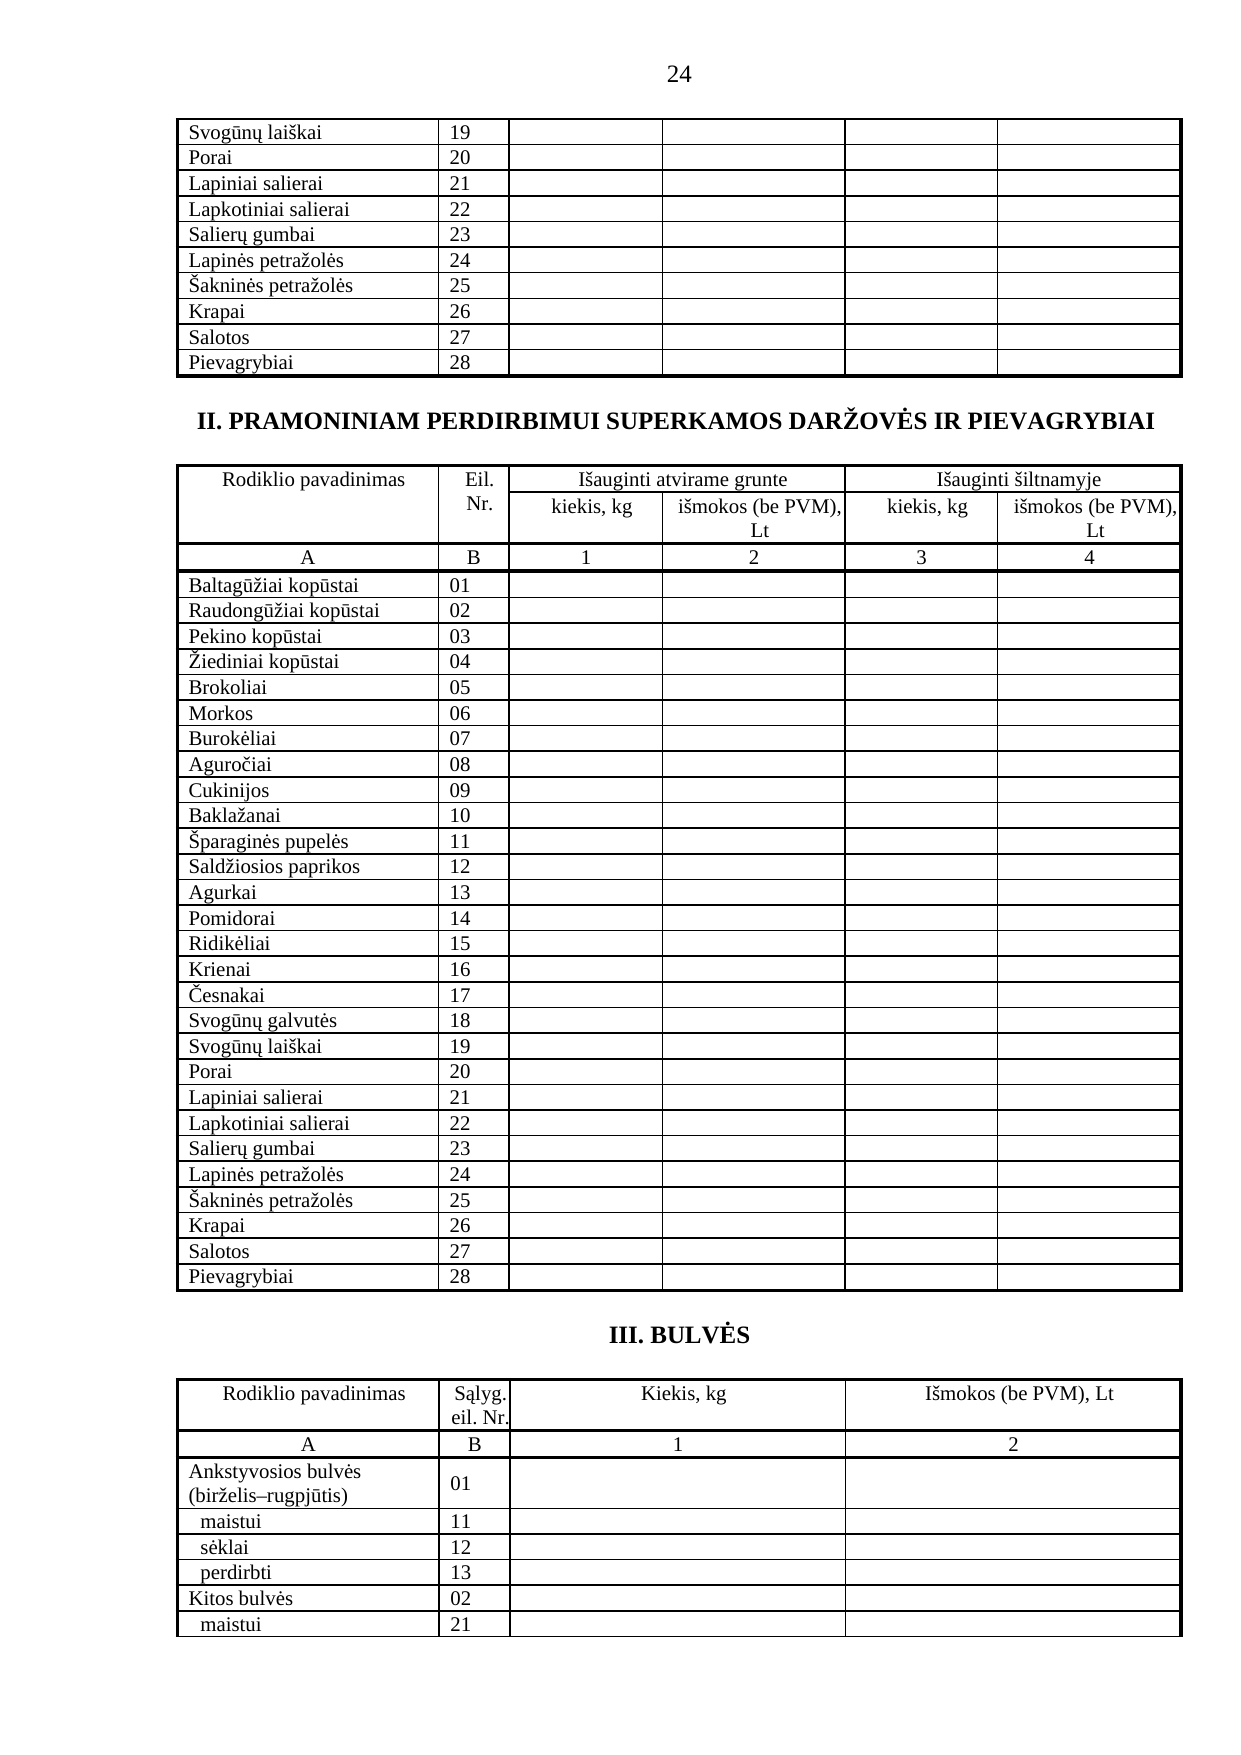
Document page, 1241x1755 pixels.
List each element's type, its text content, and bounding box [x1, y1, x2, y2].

table_cell [663, 145, 844, 169]
table_header Sąlyg. eil. Nr. [440, 1381, 509, 1429]
table_cell 05 [439, 675, 508, 699]
table_cell [510, 598, 662, 622]
table_cell [663, 726, 844, 750]
table_cell 20 [439, 145, 508, 169]
table_cell [846, 598, 997, 622]
table_cell Baklažanai [179, 803, 438, 827]
table_cell [510, 197, 662, 221]
table_cell [846, 778, 997, 802]
table_cell 15 [439, 931, 508, 955]
table_cell Lapinės petražolės [179, 1162, 438, 1186]
table_cell Šakninės petražolės [179, 273, 438, 297]
table_cell Cukinijos [179, 778, 438, 802]
table_cell [998, 1213, 1179, 1237]
table_cell 4 [998, 545, 1179, 569]
table_cell [998, 778, 1179, 802]
table_cell [511, 1509, 845, 1533]
table_cell [846, 880, 997, 904]
table_cell [663, 325, 844, 349]
table_cell išmokos (be PVM), Lt [663, 493, 844, 542]
table_cell [663, 1085, 844, 1109]
table_cell [846, 701, 997, 725]
table_header Eil. Nr. [439, 467, 508, 542]
table_cell [846, 624, 997, 648]
table_cell [511, 1612, 845, 1636]
table_cell [998, 248, 1179, 272]
table_cell [998, 1188, 1179, 1212]
table_cell 21 [440, 1612, 509, 1636]
table_cell Svogūnų laiškai [179, 120, 438, 144]
table_cell [846, 906, 997, 930]
table_cell [663, 931, 844, 955]
table_cell [510, 752, 662, 776]
table_cell [510, 1060, 662, 1083]
table_cell Agurkai [179, 880, 438, 904]
table_cell [846, 222, 997, 246]
table_cell [663, 752, 844, 776]
table_cell [663, 855, 844, 878]
table_cell [846, 1085, 997, 1109]
table_cell [510, 803, 662, 827]
table_cell Pekino kopūstai [179, 624, 438, 648]
table_cell [998, 855, 1179, 878]
table_cell [510, 1034, 662, 1058]
text II. pramoniniam perdirbimui superkamos Daržovės ir pievagrybiai [177, 406, 1181, 435]
table_cell [998, 931, 1179, 955]
table_cell 11 [440, 1509, 509, 1533]
table_cell [846, 1586, 1179, 1610]
table_cell 19 [439, 120, 508, 144]
table_cell [998, 171, 1179, 195]
table_cell Brokoliai [179, 675, 438, 699]
table_cell 13 [439, 880, 508, 904]
table_cell [510, 829, 662, 853]
table_cell [846, 1188, 997, 1212]
table_cell [998, 1085, 1179, 1109]
table_cell 06 [439, 701, 508, 725]
table_cell [998, 1111, 1179, 1135]
table_cell 27 [439, 1239, 508, 1263]
table_cell [998, 906, 1179, 930]
table_cell Lapinės petražolės [179, 248, 438, 272]
table_cell Lapiniai salierai [179, 171, 438, 195]
table_cell [998, 197, 1179, 221]
table_cell Porai [179, 145, 438, 169]
table_cell [663, 598, 844, 622]
table_cell 12 [440, 1535, 509, 1559]
table_cell [510, 1265, 662, 1288]
table_cell [846, 248, 997, 272]
table_cell [998, 829, 1179, 853]
table_cell [846, 1509, 1179, 1533]
table_header Rodiklio pavadinimas [179, 467, 438, 542]
table_cell [846, 350, 997, 374]
table_cell [846, 675, 997, 699]
table_cell [663, 1188, 844, 1212]
table_cell [998, 299, 1179, 323]
table_cell [511, 1459, 845, 1507]
table_cell Šparaginės pupelės [179, 829, 438, 853]
table_cell [663, 829, 844, 853]
table_cell [510, 1239, 662, 1263]
table_cell [998, 983, 1179, 1007]
table_cell [510, 145, 662, 169]
table_cell 09 [439, 778, 508, 802]
table_cell Baltagūžiai kopūstai [179, 573, 438, 597]
table_cell Žiediniai kopūstai [179, 650, 438, 673]
table_cell [663, 248, 844, 272]
table_cell kiekis, kg [510, 493, 662, 542]
table_cell [510, 350, 662, 374]
table_cell Raudongūžiai kopūstai [179, 598, 438, 622]
table_cell [846, 855, 997, 878]
text III. bulvės [177, 1320, 1181, 1349]
table_cell [663, 983, 844, 1007]
table_cell 20 [439, 1060, 508, 1083]
table_cell [998, 573, 1179, 597]
table_cell [510, 855, 662, 878]
table_cell 22 [439, 1111, 508, 1135]
table_cell [998, 880, 1179, 904]
table_cell [998, 726, 1179, 750]
table_cell [846, 299, 997, 323]
table_cell [510, 1188, 662, 1212]
table_cell [998, 1136, 1179, 1160]
table_cell [510, 248, 662, 272]
table_cell [510, 778, 662, 802]
table_cell 01 [439, 573, 508, 597]
table_cell Burokėliai [179, 726, 438, 750]
table_cell [846, 803, 997, 827]
table_cell 04 [439, 650, 508, 673]
table_cell 1 [510, 545, 662, 569]
table_cell A [179, 545, 438, 569]
table_cell [998, 650, 1179, 673]
table_cell [846, 752, 997, 776]
table_cell 02 [439, 598, 508, 622]
table_cell 17 [439, 983, 508, 1007]
table_cell [510, 624, 662, 648]
table_cell Svogūnų laiškai [179, 1034, 438, 1058]
table_cell Pievagrybiai [179, 350, 438, 374]
table_cell Krapai [179, 299, 438, 323]
table_cell [998, 1060, 1179, 1083]
table_cell Aguročiai [179, 752, 438, 776]
table_cell [510, 906, 662, 930]
table_cell [846, 1459, 1179, 1507]
table_cell [846, 829, 997, 853]
table_cell [998, 803, 1179, 827]
table_cell 25 [439, 273, 508, 297]
table_cell Porai [179, 1060, 438, 1083]
table_cell kiekis, kg [846, 493, 997, 542]
table_cell išmokos (be PVM), Lt [998, 493, 1179, 542]
table_cell [998, 222, 1179, 246]
table_cell 21 [439, 1085, 508, 1109]
table_cell 14 [439, 906, 508, 930]
table_cell [846, 931, 997, 955]
table_header Kiekis, kg [511, 1381, 845, 1429]
table_cell 22 [439, 197, 508, 221]
table_cell A [179, 1432, 438, 1456]
table_cell [998, 145, 1179, 169]
table_cell 2 [846, 1432, 1179, 1456]
table_cell 07 [439, 726, 508, 750]
table_cell 26 [439, 1213, 508, 1237]
table_cell [510, 1136, 662, 1160]
table_cell Salierų gumbai [179, 222, 438, 246]
table_cell Krapai [179, 1213, 438, 1237]
table_cell Lapkotiniai salierai [179, 1111, 438, 1135]
table_cell 03 [439, 624, 508, 648]
table_cell 13 [440, 1560, 509, 1584]
table_cell [663, 1162, 844, 1186]
table_cell Ridikėliai [179, 931, 438, 955]
table_cell 25 [439, 1188, 508, 1212]
table_cell [846, 983, 997, 1007]
table_cell 2 [663, 545, 844, 569]
table_cell [846, 120, 997, 144]
table_cell 26 [439, 299, 508, 323]
table_cell 01 [440, 1459, 509, 1507]
table_cell [663, 1111, 844, 1135]
table_cell Svogūnų galvutės [179, 1008, 438, 1032]
table_cell [998, 1162, 1179, 1186]
table_cell [510, 1213, 662, 1237]
table_cell [846, 1136, 997, 1160]
table_cell Morkos [179, 701, 438, 725]
table_cell 18 [439, 1008, 508, 1032]
table_cell [663, 701, 844, 725]
table_cell [998, 701, 1179, 725]
table_cell 21 [439, 171, 508, 195]
table_cell [663, 350, 844, 374]
table_cell [998, 624, 1179, 648]
table_cell maistui [179, 1612, 438, 1636]
table_cell [846, 1535, 1179, 1559]
table_cell [663, 573, 844, 597]
table_cell Salotos [179, 1239, 438, 1263]
table_cell 02 [440, 1586, 509, 1610]
table_cell [998, 1239, 1179, 1263]
table_cell [998, 598, 1179, 622]
table_cell 28 [439, 350, 508, 374]
table_cell Lapiniai salierai [179, 1085, 438, 1109]
table_cell 08 [439, 752, 508, 776]
table_header Rodiklio pavadinimas [179, 1381, 438, 1429]
table_cell [846, 1239, 997, 1263]
table_cell [846, 1034, 997, 1058]
table_cell sėklai [179, 1535, 438, 1559]
table_cell [510, 325, 662, 349]
table_cell [510, 880, 662, 904]
table_cell [663, 906, 844, 930]
table_cell [998, 325, 1179, 349]
table_cell [510, 983, 662, 1007]
table_cell 12 [439, 855, 508, 878]
table_cell Ankstyvosios bulvės (birželis–rugpjūtis) [179, 1459, 438, 1507]
table_cell B [439, 545, 508, 569]
table_cell [846, 650, 997, 673]
table_cell [663, 171, 844, 195]
table_cell [663, 624, 844, 648]
table_cell [510, 726, 662, 750]
table_header Išauginti atvirame grunte [510, 467, 844, 491]
table_cell 16 [439, 957, 508, 981]
table_cell [846, 1612, 1179, 1636]
table_cell [510, 957, 662, 981]
table_cell [510, 650, 662, 673]
table_cell [663, 1136, 844, 1160]
table_cell 24 [439, 1162, 508, 1186]
table_cell [998, 957, 1179, 981]
table_cell [663, 1213, 844, 1237]
table_cell [663, 1265, 844, 1288]
table_cell [846, 1213, 997, 1237]
table_cell 19 [439, 1034, 508, 1058]
table_header Išauginti šiltnamyje [846, 467, 1179, 491]
table_cell [663, 299, 844, 323]
table_cell [510, 701, 662, 725]
table_cell [663, 880, 844, 904]
table_cell [846, 171, 997, 195]
table_cell perdirbti [179, 1560, 438, 1584]
table_cell [663, 1060, 844, 1083]
table_cell [846, 1111, 997, 1135]
table_cell [846, 197, 997, 221]
table_cell [663, 803, 844, 827]
table_cell [510, 273, 662, 297]
table_cell [663, 1239, 844, 1263]
table_cell [998, 675, 1179, 699]
table_cell [510, 171, 662, 195]
table_cell [998, 1034, 1179, 1058]
table_cell [510, 1008, 662, 1032]
table_cell [846, 1265, 997, 1288]
table_cell 27 [439, 325, 508, 349]
table_cell [846, 325, 997, 349]
table_cell [510, 675, 662, 699]
table_cell [998, 1265, 1179, 1288]
table_cell [846, 573, 997, 597]
table_cell [998, 120, 1179, 144]
table_cell [998, 752, 1179, 776]
table_cell [663, 1034, 844, 1058]
table_cell [663, 1008, 844, 1032]
table_header Išmokos (be PVM), Lt [846, 1381, 1179, 1429]
table_cell 24 [439, 248, 508, 272]
table_cell [663, 222, 844, 246]
table_cell [510, 1085, 662, 1109]
table_cell Pomidorai [179, 906, 438, 930]
table_cell [663, 197, 844, 221]
table_cell 23 [439, 1136, 508, 1160]
table_cell [846, 957, 997, 981]
table_cell [846, 273, 997, 297]
table_cell [998, 273, 1179, 297]
table_cell [663, 273, 844, 297]
table_cell [846, 1560, 1179, 1584]
table_cell [998, 350, 1179, 374]
table_cell [663, 650, 844, 673]
table_cell [510, 120, 662, 144]
table_cell Kitos bulvės [179, 1586, 438, 1610]
table_cell [663, 778, 844, 802]
table_cell 10 [439, 803, 508, 827]
table_cell Šakninės petražolės [179, 1188, 438, 1212]
table_cell [846, 726, 997, 750]
table_cell [846, 1060, 997, 1083]
table_cell 28 [439, 1265, 508, 1288]
table_cell [510, 573, 662, 597]
table_cell 3 [846, 545, 997, 569]
table_cell 23 [439, 222, 508, 246]
table_cell [510, 299, 662, 323]
table_cell [510, 222, 662, 246]
table_cell [663, 957, 844, 981]
table_cell [510, 1111, 662, 1135]
table_cell [663, 675, 844, 699]
table_cell [511, 1535, 845, 1559]
table_cell Saldžiosios paprikos [179, 855, 438, 878]
table_cell Lapkotiniai salierai [179, 197, 438, 221]
table_cell [846, 145, 997, 169]
table_cell maistui [179, 1509, 438, 1533]
table_cell [663, 120, 844, 144]
table_cell Salotos [179, 325, 438, 349]
table_cell 11 [439, 829, 508, 853]
table_cell [846, 1008, 997, 1032]
table_cell [510, 931, 662, 955]
table_cell [511, 1560, 845, 1584]
table_cell 1 [511, 1432, 845, 1456]
table_cell [510, 1162, 662, 1186]
table_cell Pievagrybiai [179, 1265, 438, 1288]
table_cell [511, 1586, 845, 1610]
table_cell Krienai [179, 957, 438, 981]
table_cell [998, 1008, 1179, 1032]
table_cell B [440, 1432, 509, 1456]
table_cell Česnakai [179, 983, 438, 1007]
table_cell Salierų gumbai [179, 1136, 438, 1160]
table_cell [846, 1162, 997, 1186]
